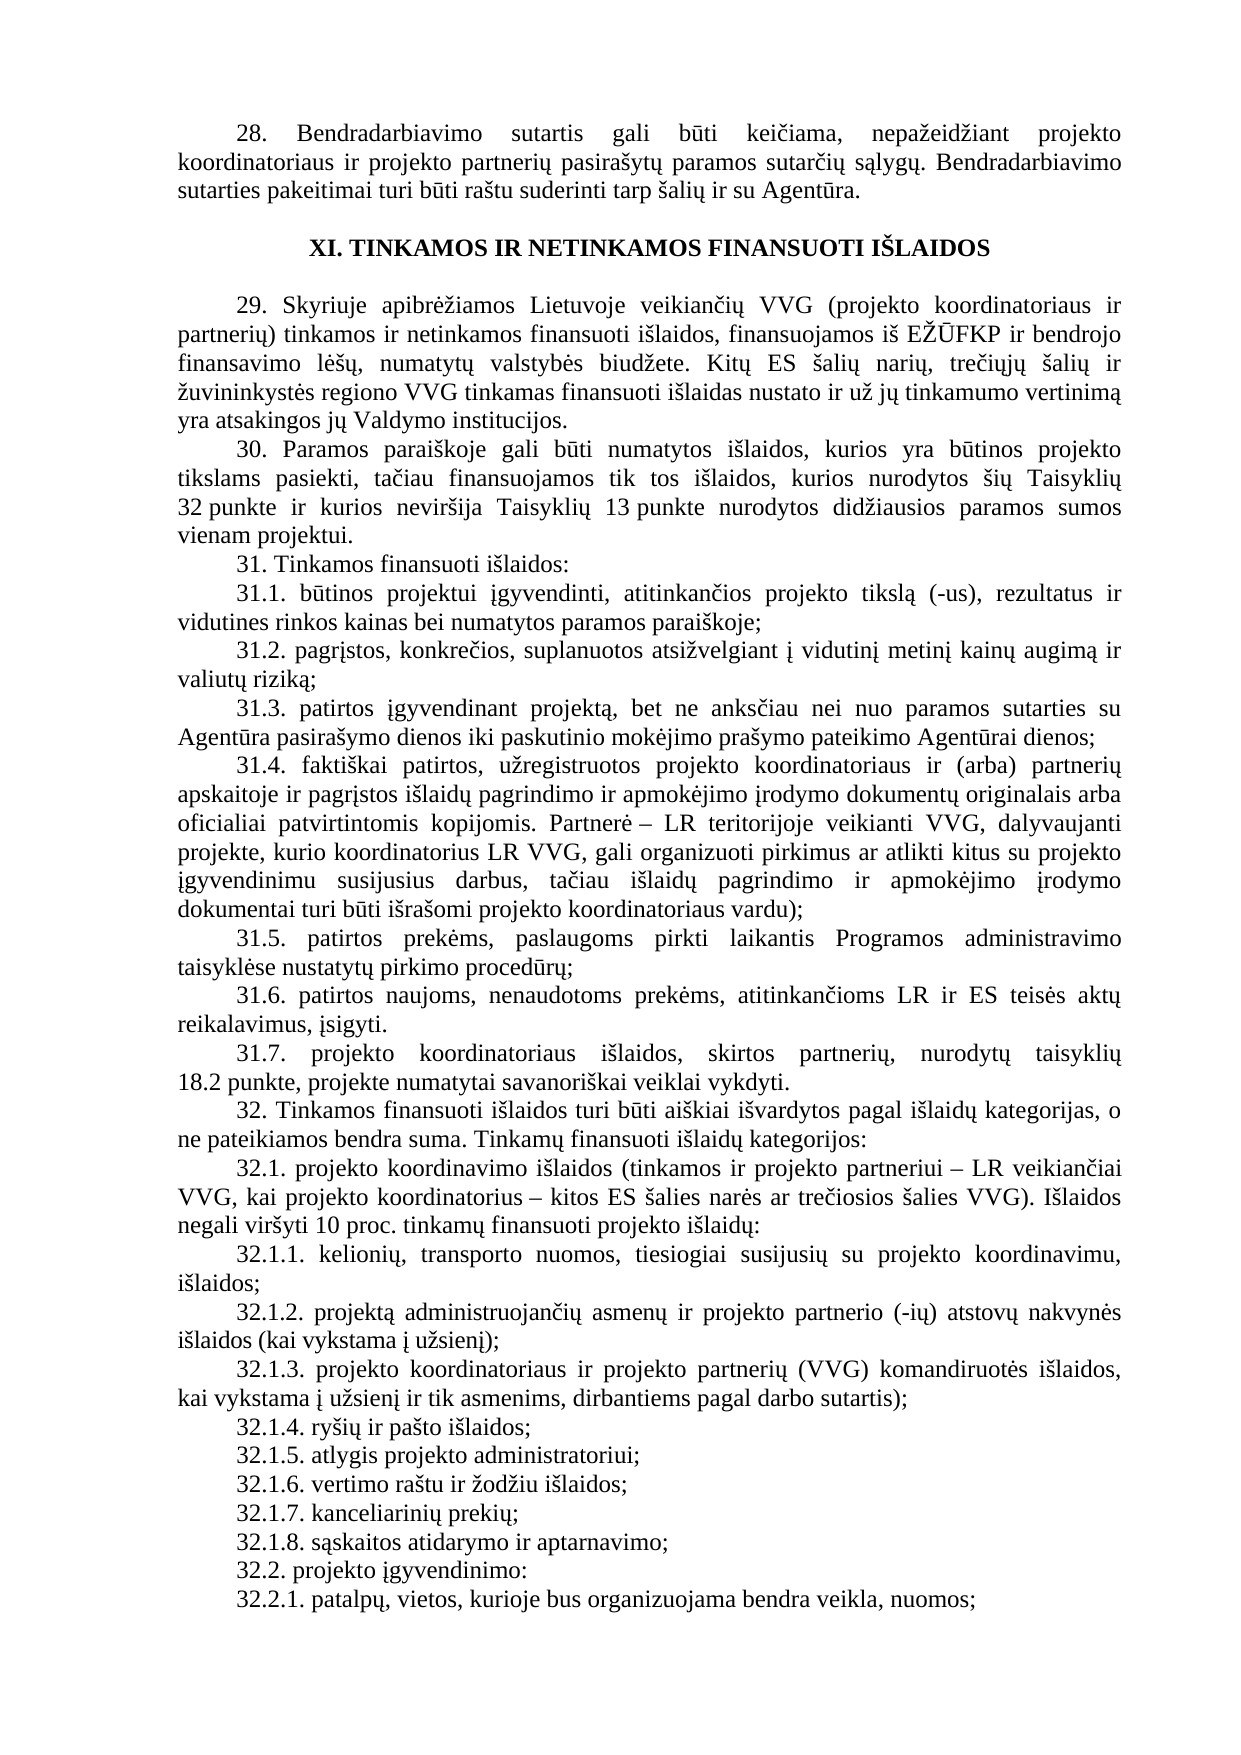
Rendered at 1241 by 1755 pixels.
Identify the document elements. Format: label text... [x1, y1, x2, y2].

text 32.1.5. atlygis projekto administratoriui; [177, 1441, 1122, 1469]
text 32.1.7. kanceliarinių prekių; [177, 1498, 1122, 1527]
text 32.1.6. vertimo raštu ir žodžiu išlaidos; [177, 1469, 1122, 1498]
text 31.7. projekto koordinatoriaus išlaidos, skirtos partnerių, nurodytų taisyklių 18.2 punkte, projekte numatytai savanoriškai veiklai vykdyti. [177, 1038, 1122, 1096]
text 28. Bendradarbiavimo sutartis gali būti keičiama, nepažeidžiant projekto koordinatoriaus ir projekto partnerių pasirašytų paramos sutarčių sąlygų. Bendradarbiavimo sutarties pakeitimai turi būti raštu suderinti tarp šalių ir su Agentūra. [177, 118, 1122, 204]
text 32.1.1. kelionių, transporto nuomos, tiesiogiai susijusių su projekto koordinavimu, išlaidos; [177, 1239, 1122, 1297]
text XI. TINKAMOS IR NETINKAMOS FINANSUOTI IŠLAIDOS [177, 233, 1122, 262]
text 31. Tinkamos finansuoti išlaidos: [177, 549, 1122, 578]
text 31.2. pagrįstos, konkrečios, suplanuotos atsižvelgiant į vidutinį metinį kainų augimą ir valiutų riziką; [177, 636, 1122, 693]
text 31.4. faktiškai patirtos, užregistruotos projekto koordinatoriaus ir (arba) partnerių apskaitoje ir pagrįstos išlaidų pagrindimo ir apmokėjimo įrodymo dokumentų originalais arba oficialiai patvirtintomis kopijomis. Partnerė – LR teritorijoje veikianti VVG, dalyvaujanti projekte, kurio koordinatorius LR VVG, gali organizuoti pirkimus ar atlikti kitus su projekto įgyvendinimu susijusius darbus, tačiau išlaidų pagrindimo ir apmokėjimo įrodymo dokumentai turi būti išrašomi projekto koordinatoriaus vardu); [177, 751, 1122, 923]
text 32.2. projekto įgyvendinimo: [177, 1556, 1122, 1584]
text 32.1.3. projekto koordinatoriaus ir projekto partnerių (VVG) komandiruotės išlaidos, kai vykstama į užsienį ir tik asmenims, dirbantiems pagal darbo sutartis); [177, 1354, 1122, 1412]
text 31.5. patirtos prekėms, paslaugoms pirkti laikantis Programos administravimo taisyklėse nustatytų pirkimo procedūrų; [177, 923, 1122, 981]
text 32.1.4. ryšių ir pašto išlaidos; [177, 1412, 1122, 1441]
text 32.1. projekto koordinavimo išlaidos (tinkamos ir projekto partneriui – LR veikiančiai VVG, kai projekto koordinatorius – kitos ES šalies narės ar trečiosios šalies VVG). Išlaidos negali viršyti 10 proc. tinkamų finansuoti projekto išlaidų: [177, 1153, 1122, 1239]
text 31.3. patirtos įgyvendinant projektą, bet ne anksčiau nei nuo paramos sutarties su Agentūra pasirašymo dienos iki paskutinio mokėjimo prašymo pateikimo Agentūrai dienos; [177, 693, 1122, 751]
text 32.2.1. patalpų, vietos, kurioje bus organizuojama bendra veikla, nuomos; [177, 1584, 1122, 1613]
text 31.1. būtinos projektui įgyvendinti, atitinkančios projekto tikslą (-us), rezultatus ir vidutines rinkos kainas bei numatytos paramos paraiškoje; [177, 578, 1122, 636]
text 32. Tinkamos finansuoti išlaidos turi būti aiškiai išvardytos pagal išlaidų kategorijas, o ne pateikiamos bendra suma. Tinkamų finansuoti išlaidų kategorijos: [177, 1096, 1122, 1153]
text 31.6. patirtos naujoms, nenaudotoms prekėms, atitinkančioms LR ir ES teisės aktų reikalavimus, įsigyti. [177, 981, 1122, 1038]
text 30. Paramos paraiškoje gali būti numatytos išlaidos, kurios yra būtinos projekto tikslams pasiekti, tačiau finansuojamos tik tos išlaidos, kurios nurodytos šių Taisyklių 32 punkte ir kurios neviršija Taisyklių 13 punkte nurodytos didžiausios paramos sumos vienam projektui. [177, 434, 1122, 549]
text 29. Skyriuje apibrėžiamos Lietuvoje veikiančių VVG (projekto koordinatoriaus ir partnerių) tinkamos ir netinkamos finansuoti išlaidos, finansuojamos iš EŽŪFKP ir bendrojo finansavimo lėšų, numatytų valstybės biudžete. Kitų ES šalių narių, trečiųjų šalių ir žuvininkystės regiono VVG tinkamas finansuoti išlaidas nustato ir už jų tinkamumo vertinimą yra atsakingos jų Valdymo institucijos. [177, 291, 1122, 434]
text 32.1.2. projektą administruojančių asmenų ir projekto partnerio (-ių) atstovų nakvynės išlaidos (kai vykstama į užsienį); [177, 1297, 1122, 1354]
text 32.1.8. sąskaitos atidarymo ir aptarnavimo; [177, 1527, 1122, 1556]
